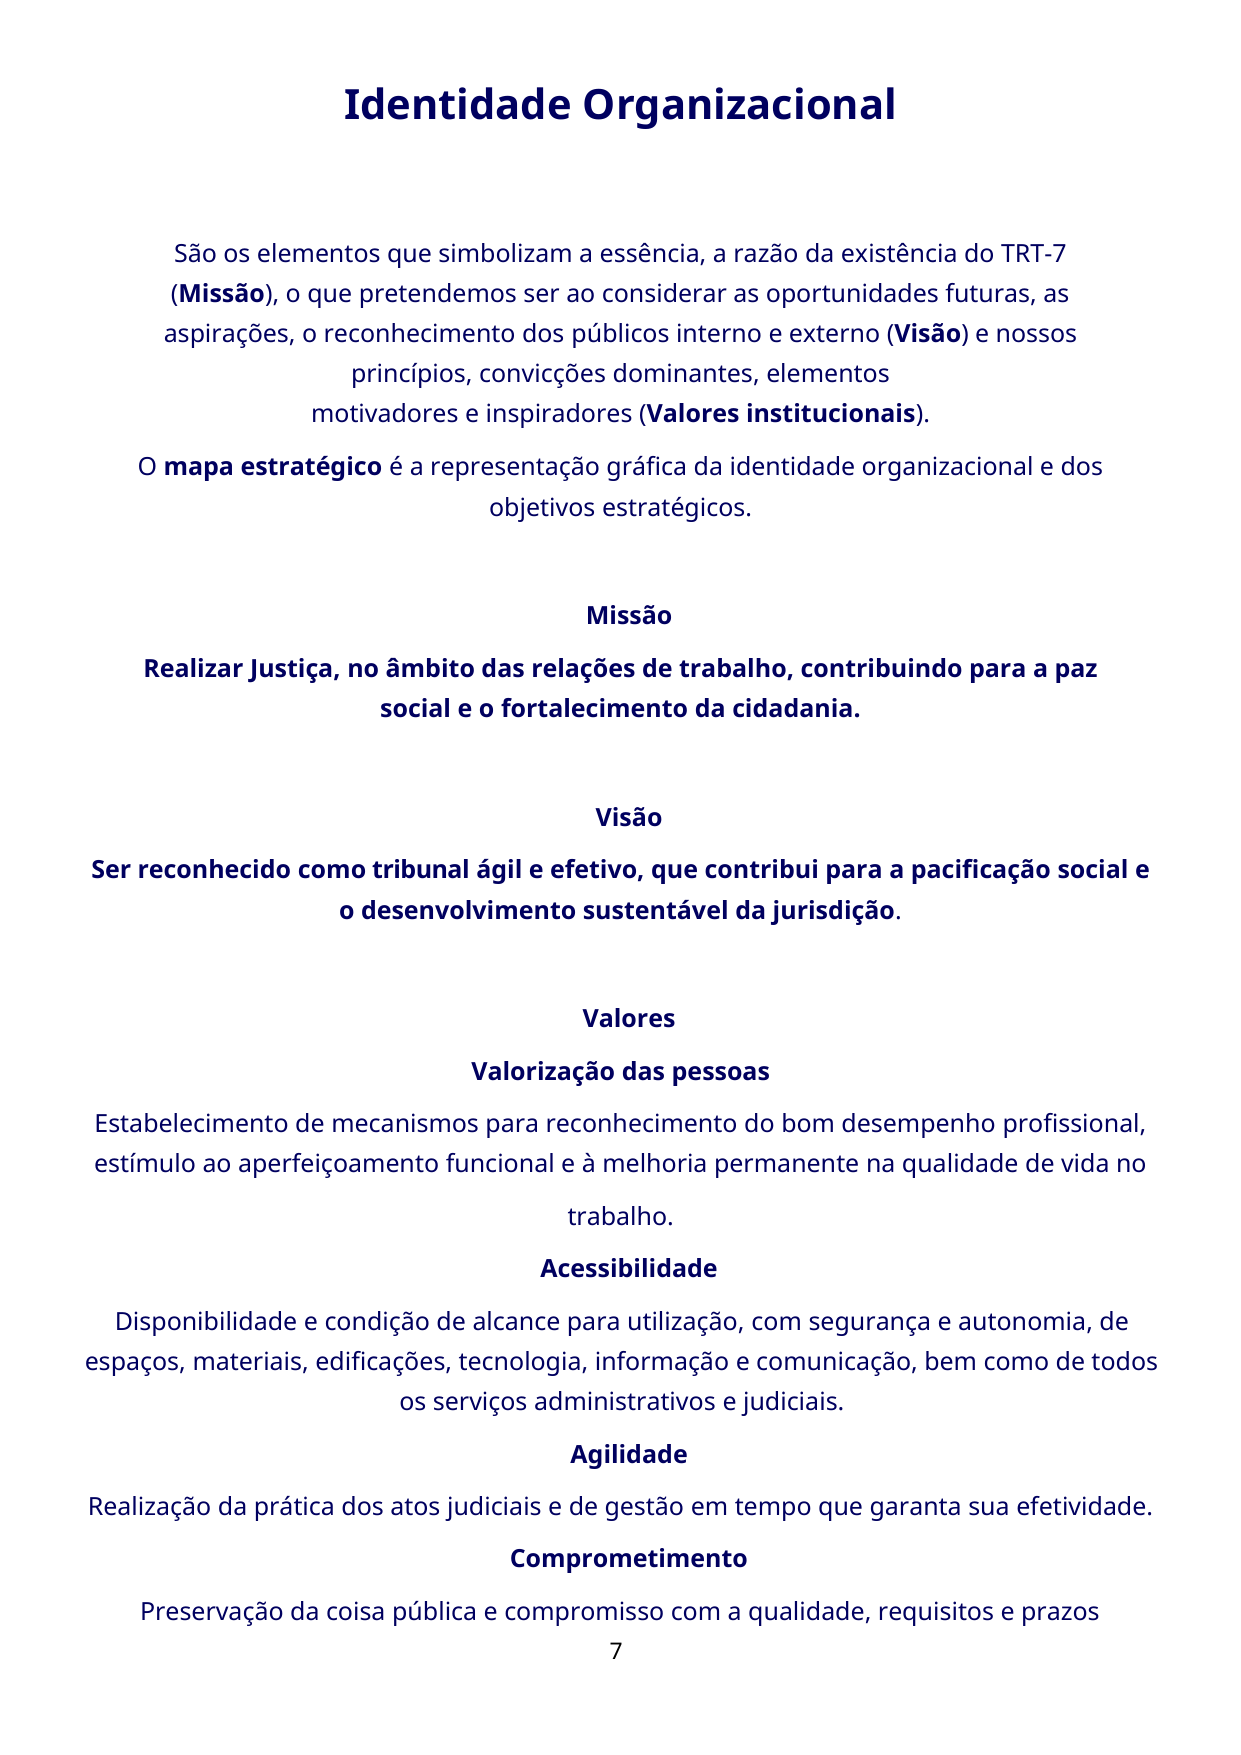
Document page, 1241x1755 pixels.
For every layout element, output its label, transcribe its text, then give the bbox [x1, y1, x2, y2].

subtitle Identidade Organizacional [82, 79, 1159, 130]
text Preservação da coisa pública e compromisso com a qualidade, requisitos e prazos [81, 1593, 1159, 1627]
subtitle Missão [82, 598, 1176, 632]
subtitle Visão [82, 799, 1176, 833]
text Realização da prática dos atos judiciais e de gestão em tempo que garanta sua efetividade. [82, 1489, 1159, 1523]
subtitle Acessibilidade [82, 1251, 1176, 1285]
text Realizar Justiça, no âmbito das relações de trabalho, contribuindo para a paz social e o fortalecimento da cidadania. [126, 650, 1114, 725]
subtitle Valores [82, 1001, 1176, 1035]
text Disponibilidade e condição de alcance para utilização, com segurança e autonomia, de espaços, materiais, edificações, tecnologia, informação e comunicação, bem como de todos os serviços administrativos e judiciais. [82, 1303, 1162, 1418]
text São os elementos que simbolizam a essência, a razão da existência do TRT-7 (Missão), o que pretendemos ser ao considerar as oportunidades futuras, as aspirações, o reconhecimento dos públicos interno e externo (Visão) e nossos princípios, convicções dominantes, elementos [121, 236, 1119, 390]
subtitle Agilidade [82, 1436, 1176, 1470]
text Ser reconhecido como tribunal ágil e efetivo, que contribui para a pacificação social e o desenvolvimento sustentável da jurisdição. [81, 852, 1159, 927]
subtitle Comprometimento [81, 1541, 1176, 1575]
text Estabelecimento de mecanismos para reconhecimento do bom desempenho profissional, estímulo ao aperfeiçoamento funcional e à melhoria permanente na qualidade de vida no [81, 1106, 1159, 1180]
text motivadores e inspiradores (Valores institucionais). [82, 396, 1159, 430]
text trabalho. [82, 1198, 1159, 1233]
text Valorização das pessoas [82, 1053, 1159, 1087]
text O mapa estratégico é a representação gráfica da identidade organizacional e dos objetivos estratégicos. [82, 448, 1159, 523]
